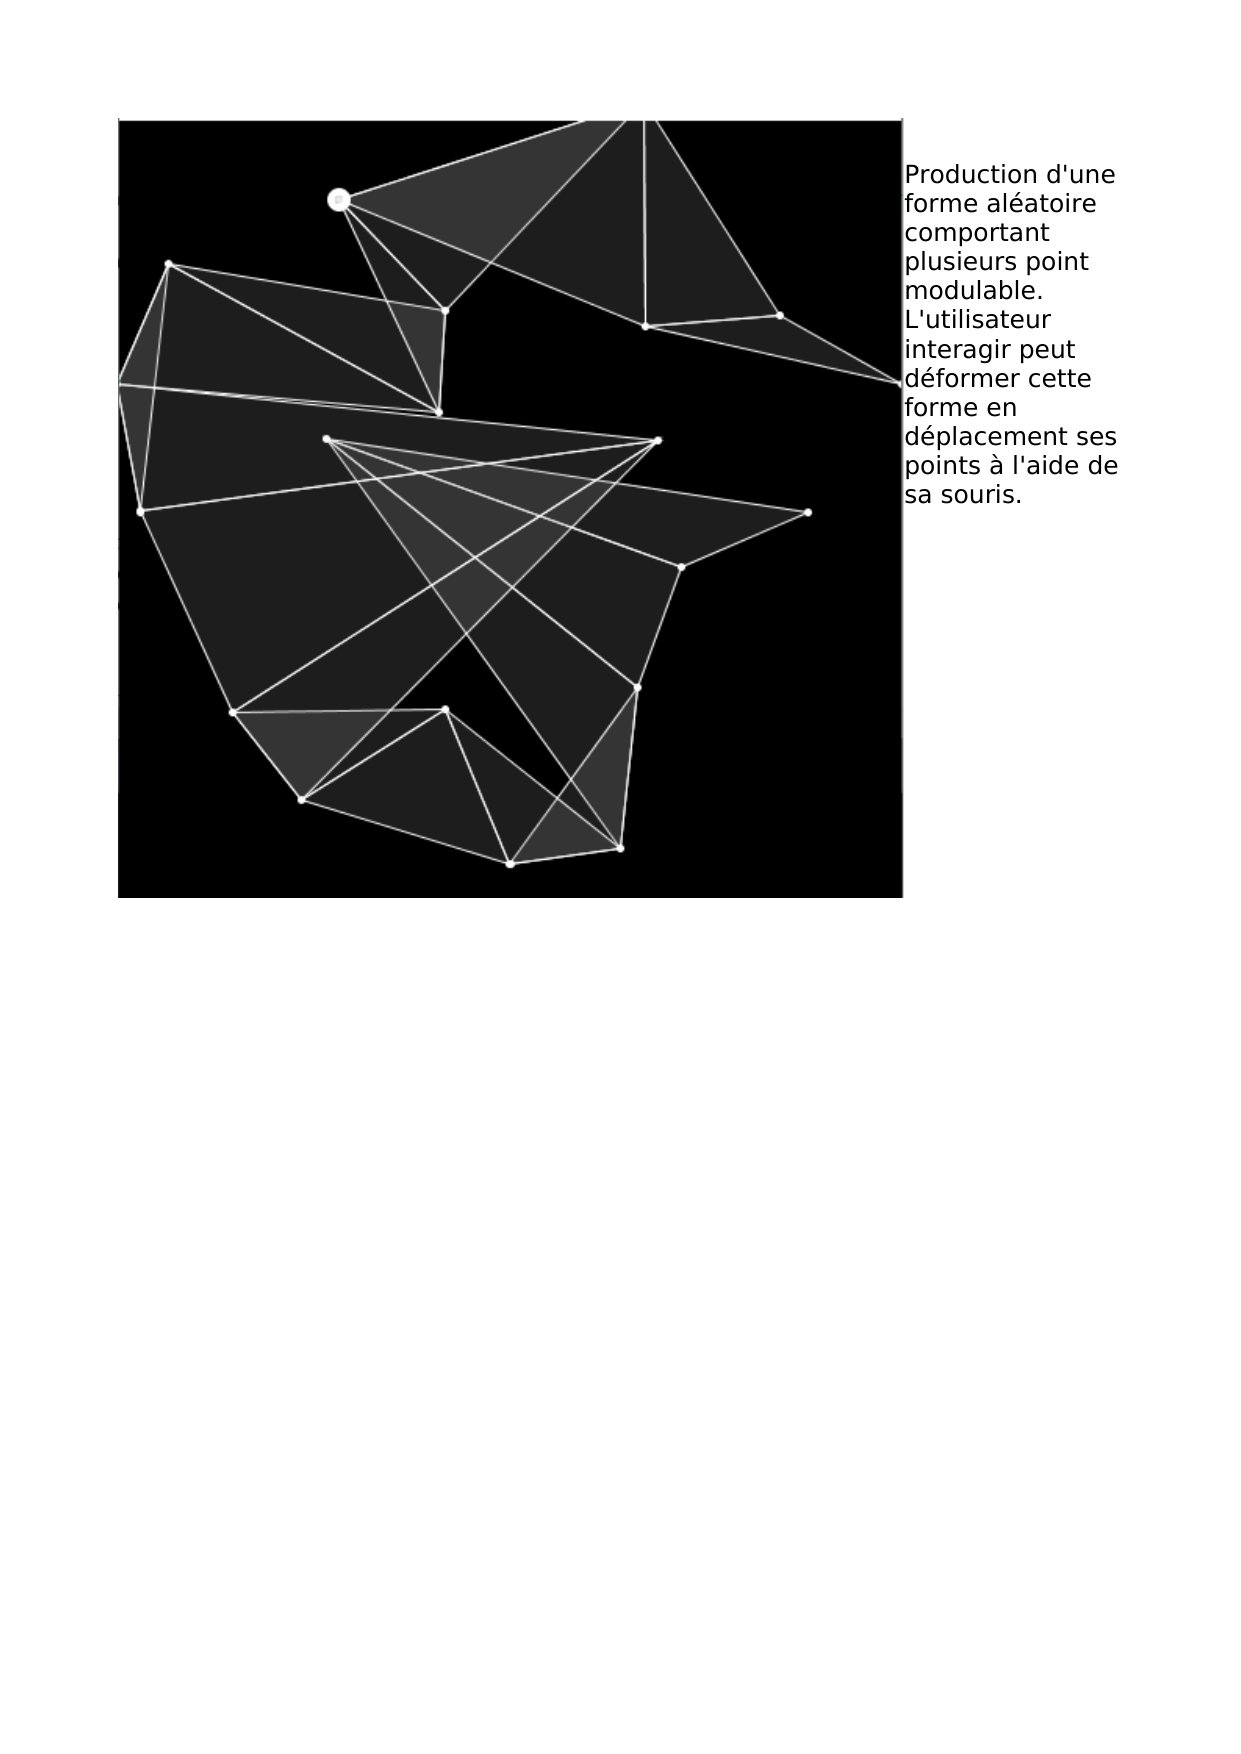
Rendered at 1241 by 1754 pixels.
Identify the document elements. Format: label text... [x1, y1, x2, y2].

text Production d'une forme aléatoire comportant plusieurs point modulable. L'utilisateur interagir peut déformer cette forme en déplacement ses points à l'aide de sa souris. [904, 160, 1122, 510]
picture [118, 118, 904, 898]
